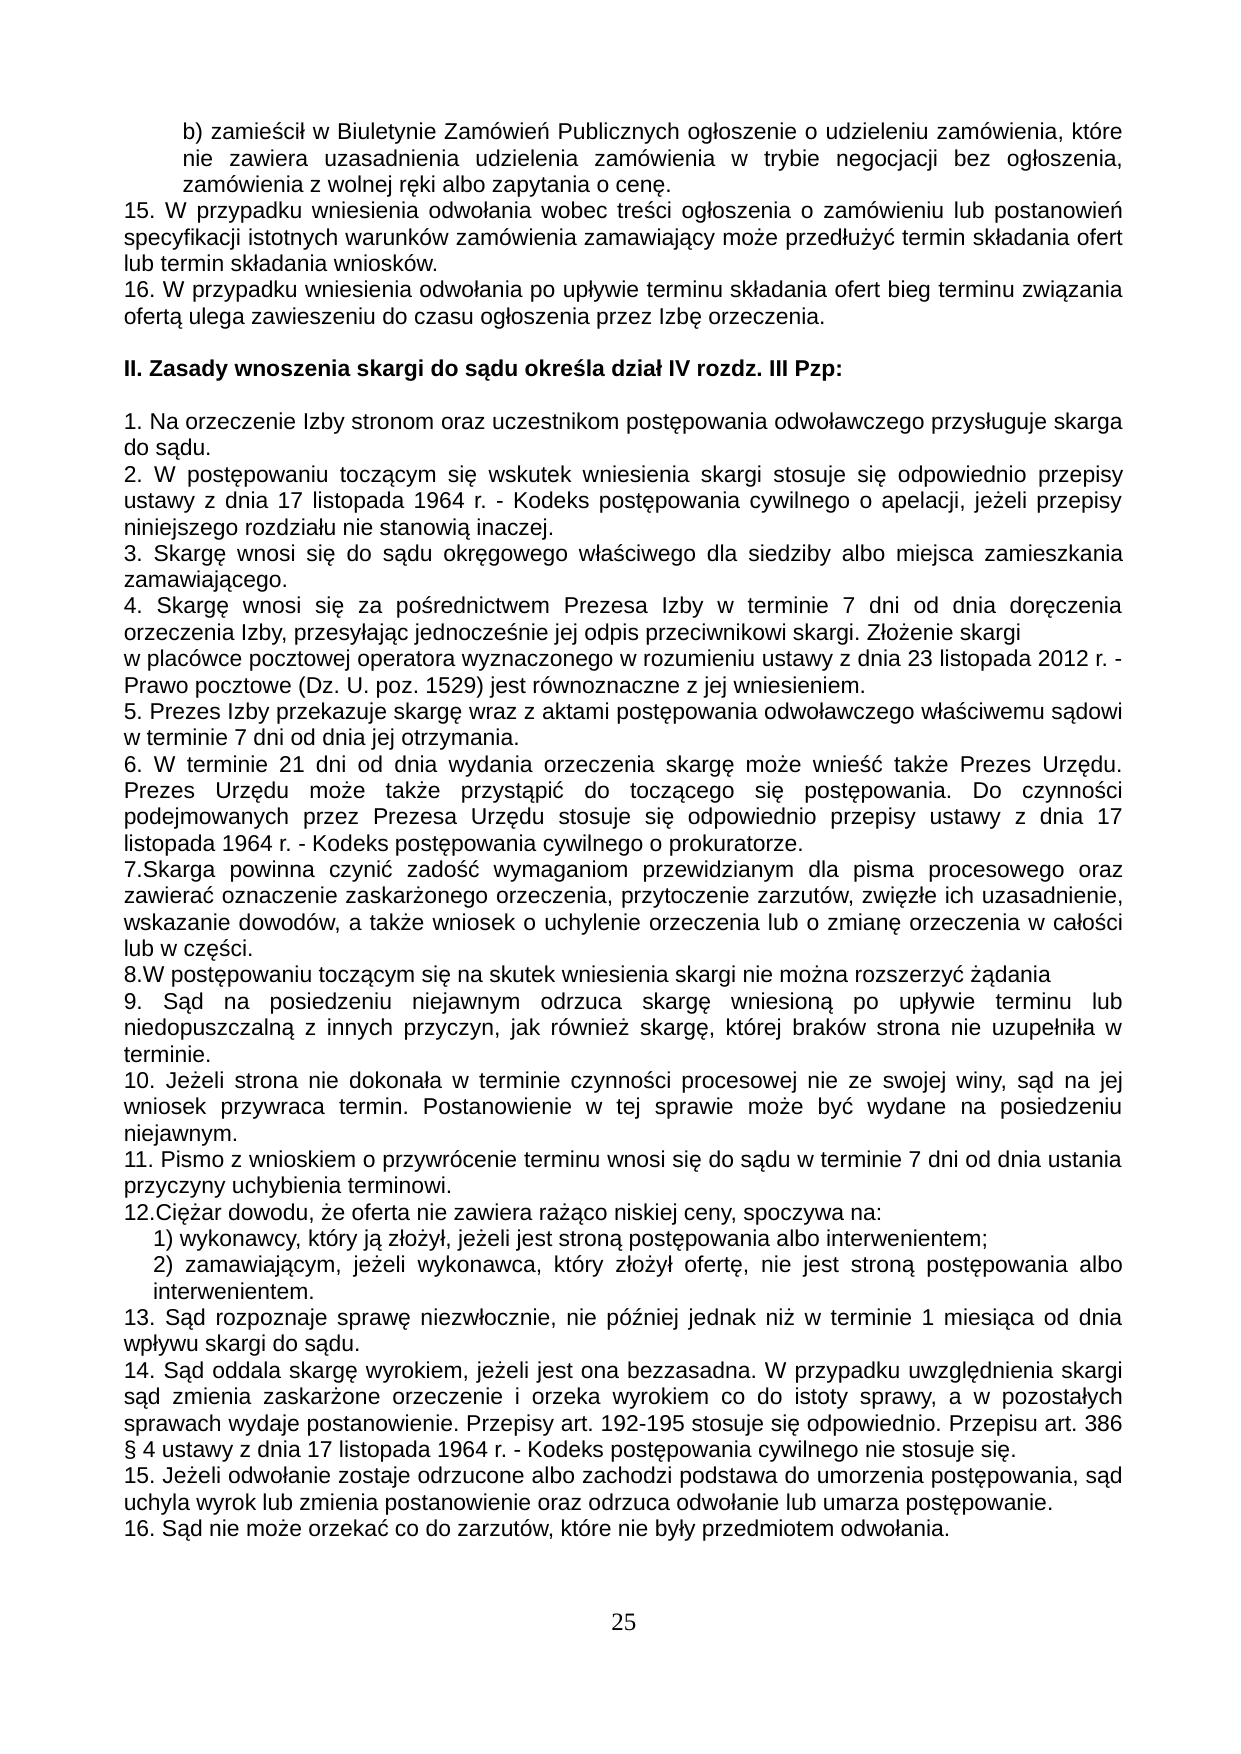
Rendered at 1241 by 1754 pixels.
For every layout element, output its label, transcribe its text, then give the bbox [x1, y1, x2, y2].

text 16. W przypadku wniesienia odwołania po upływie terminu składania ofert bieg terminu związania ofertą ulega zawieszeniu do czasu ogłoszenia przez Izbę orzeczenia. [123, 276, 1123, 329]
text 3. Skargę wnosi się do sądu okręgowego właściwego dla siedziby albo miejsca zamieszkania zamawiającego. [123, 540, 1123, 592]
text 2) zamawiającym, jeżeli wykonawca, który złożył ofertę, nie jest stroną postępowania albo interwenientem. [153, 1251, 1123, 1304]
text 1. Na orzeczenie Izby stronom oraz uczestnikom postępowania odwoławczego przysługuje skarga do sądu. [123, 408, 1123, 461]
text 9. Sąd na posiedzeniu niejawnym odrzuca skargę wniesioną po upływie terminu lub niedopuszczalną z innych przyczyn, jak również skargę, której braków strona nie uzupełniła w terminie. [123, 988, 1123, 1067]
text 2. W postępowaniu toczącym się wskutek wniesienia skargi stosuje się odpowiednio przepisy ustawy z dnia 17 listopada 1964 r. - Kodeks postępowania cywilnego o apelacji, jeżeli przepisy niniejszego rozdziału nie stanowią inaczej. [123, 461, 1123, 540]
text w placówce pocztowej operatora wyznaczonego w rozumieniu ustawy z dnia 23 listopada 2012 r. - Prawo pocztowe (Dz. U. poz. 1529) jest równoznaczne z jej wniesieniem. [123, 645, 1123, 698]
text 13. Sąd rozpoznaje sprawę niezwłocznie, nie później jednak niż w terminie 1 miesiąca od dnia wpływu skargi do sądu. [123, 1304, 1123, 1357]
text 15. W przypadku wniesienia odwołania wobec treści ogłoszenia o zamówieniu lub postanowień specyfikacji istotnych warunków zamówienia zamawiający może przedłużyć termin składania ofert lub termin składania wniosków. [123, 197, 1123, 276]
text 16. Sąd nie może orzekać co do zarzutów, które nie były przedmiotem odwołania. [123, 1515, 1123, 1541]
text 10. Jeżeli strona nie dokonała w terminie czynności procesowej nie ze swojej winy, sąd na jej wniosek przywraca termin. Postanowienie w tej sprawie może być wydane na posiedzeniu niejawnym. [123, 1067, 1123, 1146]
text 11. Pismo z wnioskiem o przywrócenie terminu wnosi się do sądu w terminie 7 dni od dnia ustania przyczyny uchybienia terminowi. [123, 1146, 1123, 1199]
text 8.W postępowaniu toczącym się na skutek wniesienia skargi nie można rozszerzyć żądania [123, 961, 1123, 988]
text 1) wykonawcy, który ją złożył, jeżeli jest stroną postępowania albo interwenientem; [153, 1225, 1123, 1251]
text 4. Skargę wnosi się za pośrednictwem Prezesa Izby w terminie 7 dni od dnia doręczenia orzeczenia Izby, przesyłając jednocześnie jej odpis przeciwnikowi skargi. Złożenie skargi [123, 592, 1123, 645]
text II. Zasady wnoszenia skargi do sądu określa dział IV rozdz. III Pzp: [123, 355, 1123, 382]
text b) zamieścił w Biuletynie Zamówień Publicznych ogłoszenie o udzieleniu zamówienia, które nie zawiera uzasadnienia udzielenia zamówienia w trybie negocjacji bez ogłoszenia, zamówienia z wolnej ręki albo zapytania o cenę. [182, 118, 1123, 197]
text 7.Skarga powinna czynić zadość wymaganiom przewidzianym dla pisma procesowego oraz zawierać oznaczenie zaskarżonego orzeczenia, przytoczenie zarzutów, zwięzłe ich uzasadnienie, wskazanie dowodów, a także wniosek o uchylenie orzeczenia lub o zmianę orzeczenia w całości lub w części. [123, 856, 1123, 961]
text 5. Prezes Izby przekazuje skargę wraz z aktami postępowania odwoławczego właściwemu sądowi w terminie 7 dni od dnia jej otrzymania. [123, 698, 1123, 751]
text 12.Ciężar dowodu, że oferta nie zawiera rażąco niskiej ceny, spoczywa na: [123, 1199, 1123, 1225]
text 14. Sąd oddala skargę wyrokiem, jeżeli jest ona bezzasadna. W przypadku uwzględnienia skargi sąd zmienia zaskarżone orzeczenie i orzeka wyrokiem co do istoty sprawy, a w pozostałych sprawach wydaje postanowienie. Przepisy art. 192-195 stosuje się odpowiednio. Przepisu art. 386 § 4 ustawy z dnia 17 listopada 1964 r. - Kodeks postępowania cywilnego nie stosuje się. [123, 1357, 1123, 1462]
text 6. W terminie 21 dni od dnia wydania orzeczenia skargę może wnieść także Prezes Urzędu. Prezes Urzędu może także przystąpić do toczącego się postępowania. Do czynności podejmowanych przez Prezesa Urzędu stosuje się odpowiednio przepisy ustawy z dnia 17 listopada 1964 r. - Kodeks postępowania cywilnego o prokuratorze. [123, 751, 1123, 856]
text 15. Jeżeli odwołanie zostaje odrzucone albo zachodzi podstawa do umorzenia postępowania, sąd uchyla wyrok lub zmienia postanowienie oraz odrzuca odwołanie lub umarza postępowanie. [123, 1462, 1123, 1515]
